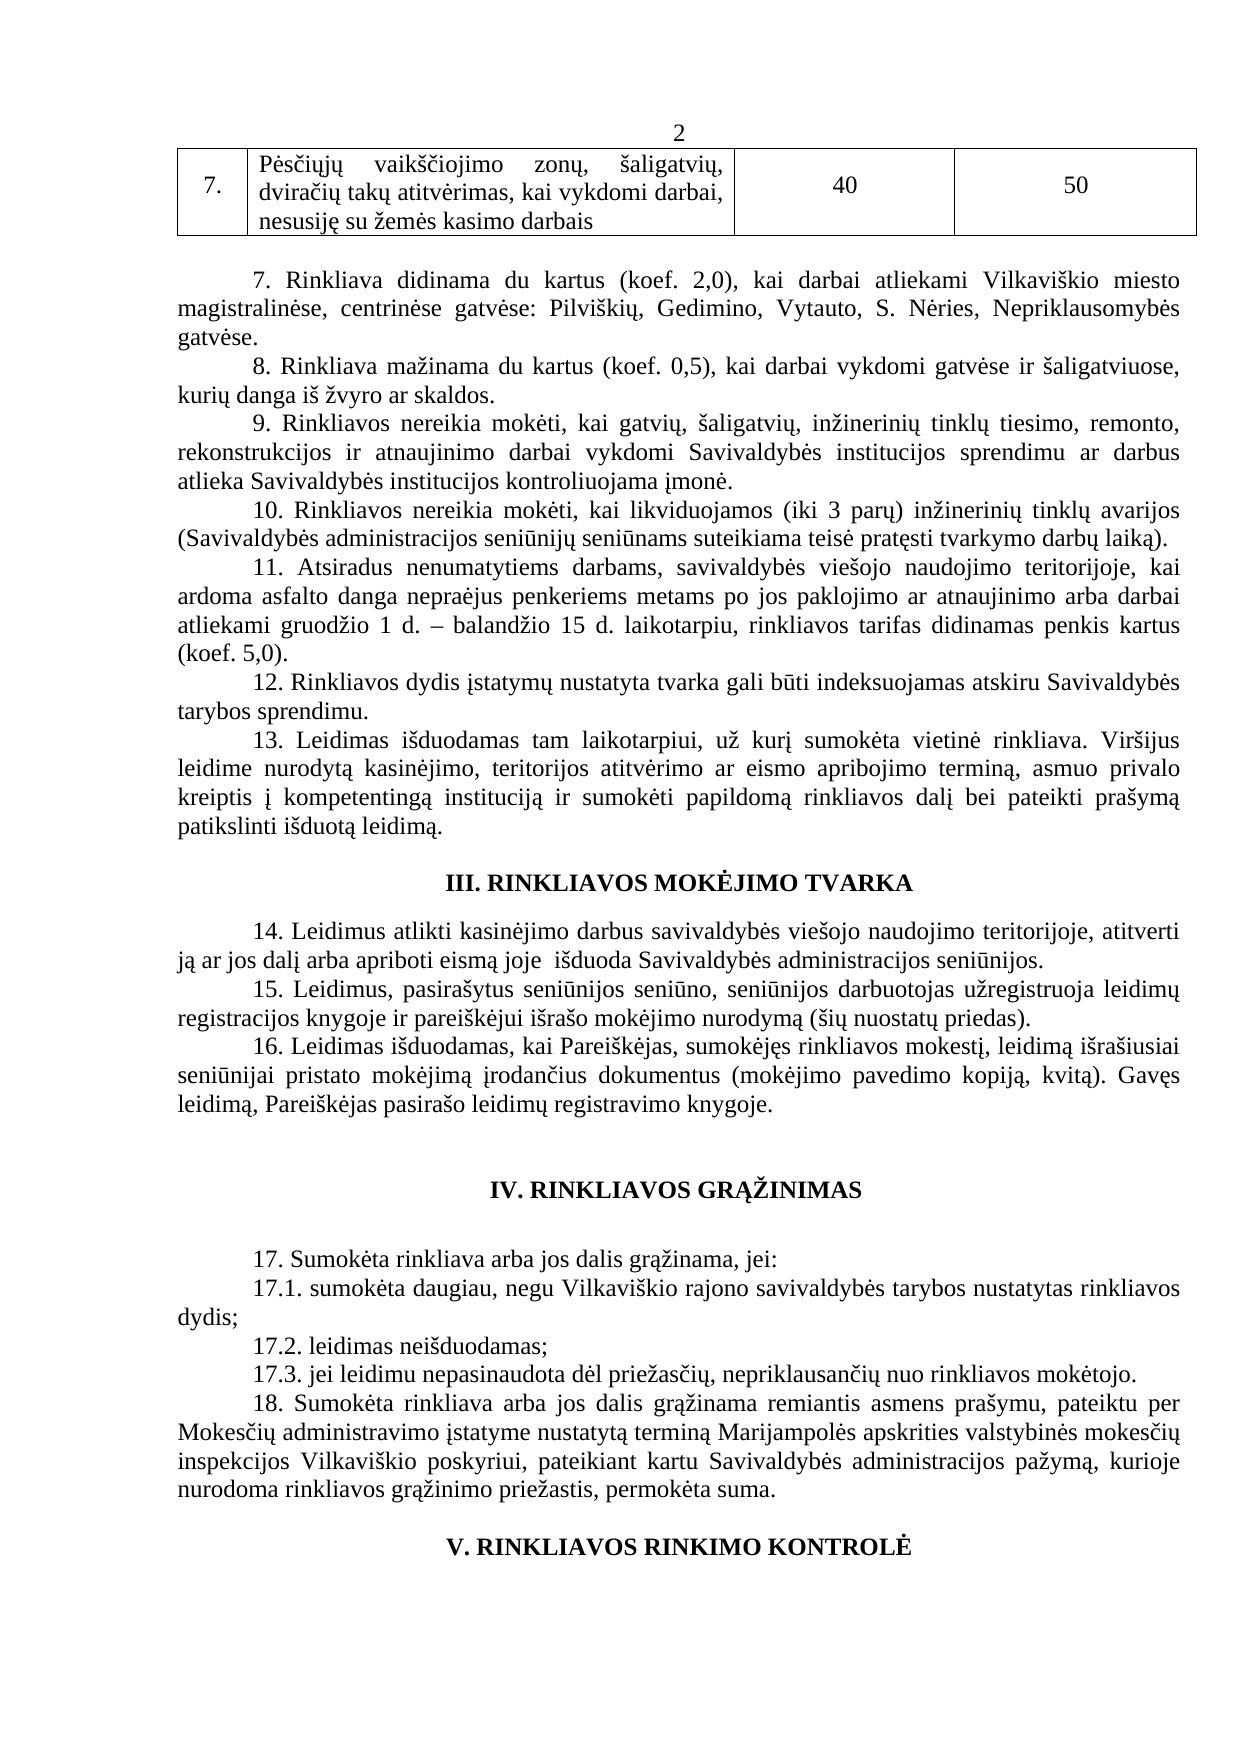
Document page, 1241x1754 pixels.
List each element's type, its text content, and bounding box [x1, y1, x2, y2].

text 15. Leidimus, pasirašytus seniūnijos seniūno, seniūnijos darbuotojas užregistruoja leidimų registracijos knygoje ir pareiškėjui išrašo mokėjimo nurodymą (šių nuostatų priedas). [177, 974, 1181, 1031]
table_cell 40 [735, 149, 954, 235]
text 17.1. sumokėta daugiau, negu Vilkaviškio rajono savivaldybės tarybos nustatytas rinkliavos dydis; [177, 1273, 1181, 1331]
text IV. RINKLIAVOS GRĄŽINIMAS [177, 1175, 1181, 1204]
text 7. Rinkliava didinama du kartus (koef. 2,0), kai darbai atliekami Vilkaviškio miesto magistralinėse, centrinėse gatvėse: Pilviškių, Gedimino, Vytauto, S. Nėries, Nepriklausomybės gatvėse. [177, 265, 1181, 351]
text 16. Leidimas išduodamas, kai Pareiškėjas, sumokėjęs rinkliavos mokestį, leidimą išrašiusiai seniūnijai pristato mokėjimą įrodančius dokumentus (mokėjimo pavedimo kopiją, kvitą). Gavęs leidimą, Pareiškėjas pasirašo leidimų registravimo knygoje. [177, 1031, 1181, 1118]
table_cell 50 [955, 149, 1196, 235]
table_cell 7. [178, 149, 247, 235]
text 9. Rinkliavos nereikia mokėti, kai gatvių, šaligatvių, inžinerinių tinklų tiesimo, remonto, rekonstrukcijos ir atnaujinimo darbai vykdomi Savivaldybės institucijos sprendimu ar darbus atlieka Savivaldybės institucijos kontroliuojama įmonė. [177, 408, 1181, 495]
text 12. Rinkliavos dydis įstatymų nustatyta tvarka gali būti indeksuojamas atskiru Savivaldybės tarybos sprendimu. [177, 667, 1181, 725]
text 8. Rinkliava mažinama du kartus (koef. 0,5), kai darbai vykdomi gatvėse ir šaligatviuose, kurių danga iš žvyro ar skaldos. [177, 351, 1181, 408]
text 13. Leidimas išduodamas tam laikotarpiui, už kurį sumokėta vietinė rinkliava. Viršijus leidime nurodytą kasinėjimo, teritorijos atitvėrimo ar eismo apribojimo terminą, asmuo privalo kreiptis į kompetentingą instituciją ir sumokėti papildomą rinkliavos dalį bei pateikti prašymą patikslinti išduotą leidimą. [177, 725, 1181, 840]
text 18. Sumokėta rinkliava arba jos dalis grąžinama remiantis asmens prašymu, pateiktu per Mokesčių administravimo įstatyme nustatytą terminą Marijampolės apskrities valstybinės mokesčių inspekcijos Vilkaviškio poskyriui, pateikiant kartu Savivaldybės administracijos pažymą, kurioje nurodoma rinkliavos grąžinimo priežastis, permokėta suma. [177, 1388, 1181, 1503]
text 17.3. jei leidimu nepasinaudota dėl priežasčių, nepriklausančių nuo rinkliavos mokėtojo. [177, 1359, 1181, 1388]
text V. RINKLIAVOS RINKIMO KONTROLĖ [177, 1532, 1181, 1561]
text 17. Sumokėta rinkliava arba jos dalis grąžinama, jei: [177, 1244, 1181, 1273]
text 10. Rinkliavos nereikia mokėti, kai likviduojamos (iki 3 parų) inžinerinių tinklų avarijos (Savivaldybės administracijos seniūnijų seniūnams suteikiama teisė pratęsti tvarkymo darbų laiką). [177, 495, 1181, 552]
text 17.2. leidimas neišduodamas; [177, 1331, 1181, 1359]
text 11. Atsiradus nenumatytiems darbams, savivaldybės viešojo naudojimo teritorijoje, kai ardoma asfalto danga nepraėjus penkeriems metams po jos paklojimo ar atnaujinimo arba darbai atliekami gruodžio 1 d. – balandžio 15 d. laikotarpiu, rinkliavos tarifas didinamas penkis kartus (koef. 5,0). [177, 552, 1181, 667]
text 14. Leidimus atlikti kasinėjimo darbus savivaldybės viešojo naudojimo teritorijoje, atitverti ją ar jos dalį arba apriboti eismą joje išduoda Savivaldybės administracijos seniūnijos. [177, 916, 1181, 974]
text III. RINKLIAVOS MOKĖJIMO TVARKA [177, 868, 1181, 897]
table_cell Pėsčiųjų vaikščiojimo zonų, šaligatvių, dviračių takų atitvėrimas, kai vykdomi darbai, nesusiję su žemės kasimo darbais [248, 149, 734, 235]
